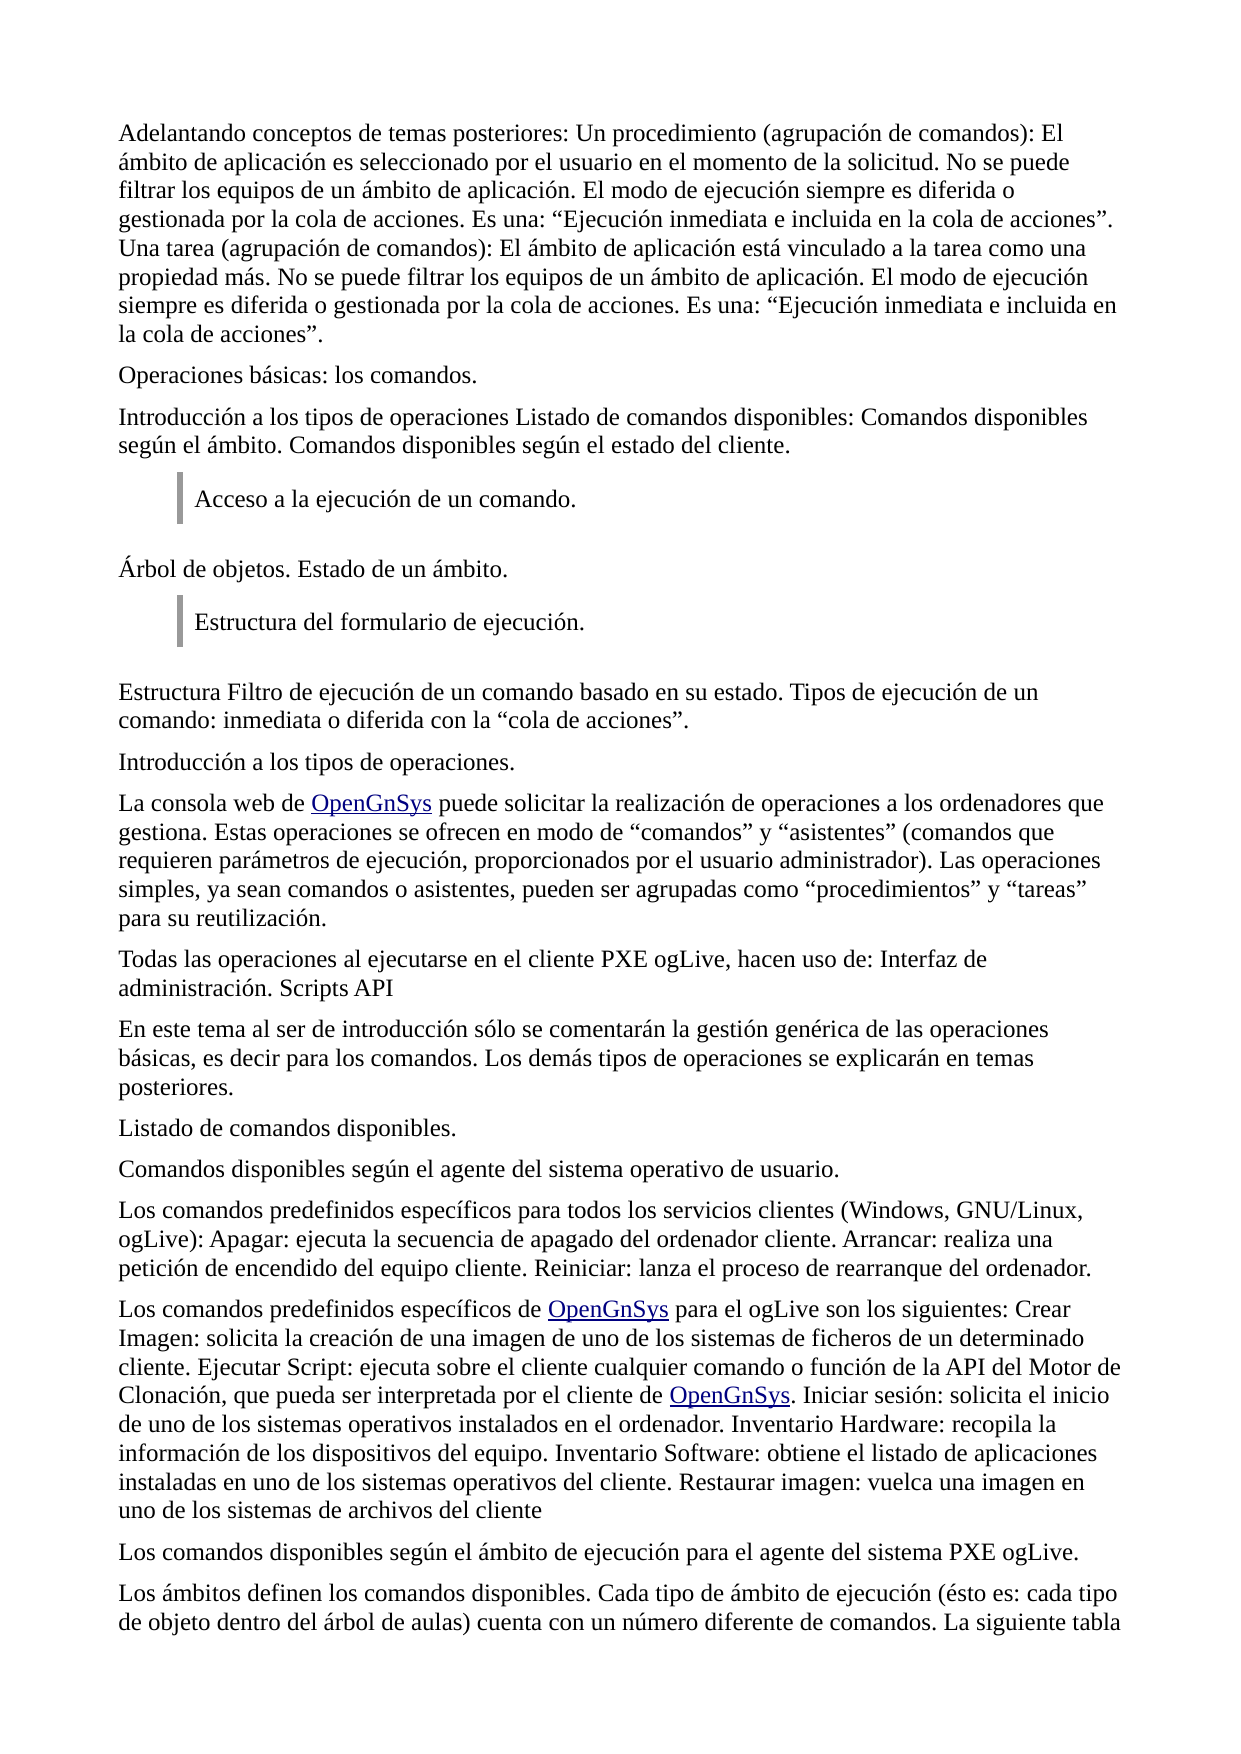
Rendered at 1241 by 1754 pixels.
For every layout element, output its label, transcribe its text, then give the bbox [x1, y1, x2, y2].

text La consola web de OpenGnSys puede solicitar la realización de operaciones a los ordenadores que gestiona. Estas operaciones se ofrecen en modo de “comandos” y “asistentes” (comandos que requieren parámetros de ejecución, proporcionados por el usuario administrador). Las operaciones simples, ya sean comandos o asistentes, pueden ser agrupadas como “procedimientos” y “tareas” para su reutilización. [118, 788, 1122, 932]
text Introducción a los tipos de operaciones. [118, 747, 1122, 775]
text Operaciones básicas: los comandos. [118, 361, 1122, 389]
text Los comandos predefinidos específicos de OpenGnSys para el ogLive son los siguientes: Crear Imagen: solicita la creación de una imagen de uno de los sistemas de ficheros de un determinado cliente. Ejecutar Script: ejecuta sobre el cliente cualquier comando o función de la API del Motor de Clonación, que pueda ser interpretada por el cliente de OpenGnSys. Iniciar sesión: solicita el inicio de uno de los sistemas operativos instalados en el ordenador. Inventario Hardware: recopila la información de los dispositivos del equipo. Inventario Software: obtiene el listado de aplicaciones instaladas en uno de los sistemas operativos del cliente. Restaurar imagen: vuelca una imagen en uno de los sistemas de archivos del cliente [118, 1294, 1122, 1524]
text Adelantando conceptos de temas posteriores: Un procedimiento (agrupación de comandos): El ámbito de aplicación es seleccionado por el usuario en el momento de la solicitud. No se puede filtrar los equipos de un ámbito de aplicación. El modo de ejecución siempre es diferida o gestionada por la cola de acciones. Es una: “Ejecución inmediata e incluida en la cola de acciones”. Una tarea (agrupación de comandos): El ámbito de aplicación está vinculado a la tarea como una propiedad más. No se puede filtrar los equipos de un ámbito de aplicación. El modo de ejecución siempre es diferida o gestionada por la cola de acciones. Es una: “Ejecución inmediata e incluida en la cola de acciones”. [118, 118, 1122, 348]
text Todas las operaciones al ejecutarse en el cliente PXE ogLive, hacen uso de: Interfaz de administración. Scripts API [118, 944, 1122, 1002]
text Comandos disponibles según el agente del sistema operativo de usuario. [118, 1154, 1122, 1183]
text Estructura del formulario de ejecución. [183, 595, 1063, 647]
text Los ámbitos definen los comandos disponibles. Cada tipo de ámbito de ejecución (ésto es: cada tipo de objeto dentro del árbol de aulas) cuenta con un número diferente de comandos. La siguiente tabla [118, 1578, 1122, 1635]
text Introducción a los tipos de operaciones Listado de comandos disponibles: Comandos disponibles según el ámbito. Comandos disponibles según el estado del cliente. [118, 402, 1122, 459]
text En este tema al ser de introducción sólo se comentarán la gestión genérica de las operaciones básicas, es decir para los comandos. Los demás tipos de operaciones se explicarán en temas posteriores. [118, 1014, 1122, 1100]
text Los comandos disponibles según el ámbito de ejecución para el agente del sistema PXE ogLive. [118, 1537, 1122, 1565]
text Acceso a la ejecución de un comando. [183, 472, 1063, 524]
text Árbol de objetos. Estado de un ámbito. [118, 554, 1122, 582]
text Listado de comandos disponibles. [118, 1113, 1122, 1142]
text Los comandos predefinidos específicos para todos los servicios clientes (Windows, GNU/Linux, ogLive): Apagar: ejecuta la secuencia de apagado del ordenador cliente. Arrancar: realiza una petición de encendido del equipo cliente. Reiniciar: lanza el proceso de rearranque del ordenador. [118, 1195, 1122, 1282]
text Estructura Filtro de ejecución de un comando basado en su estado. Tipos de ejecución de un comando: inmediata o diferida con la “cola de acciones”. [118, 677, 1122, 734]
